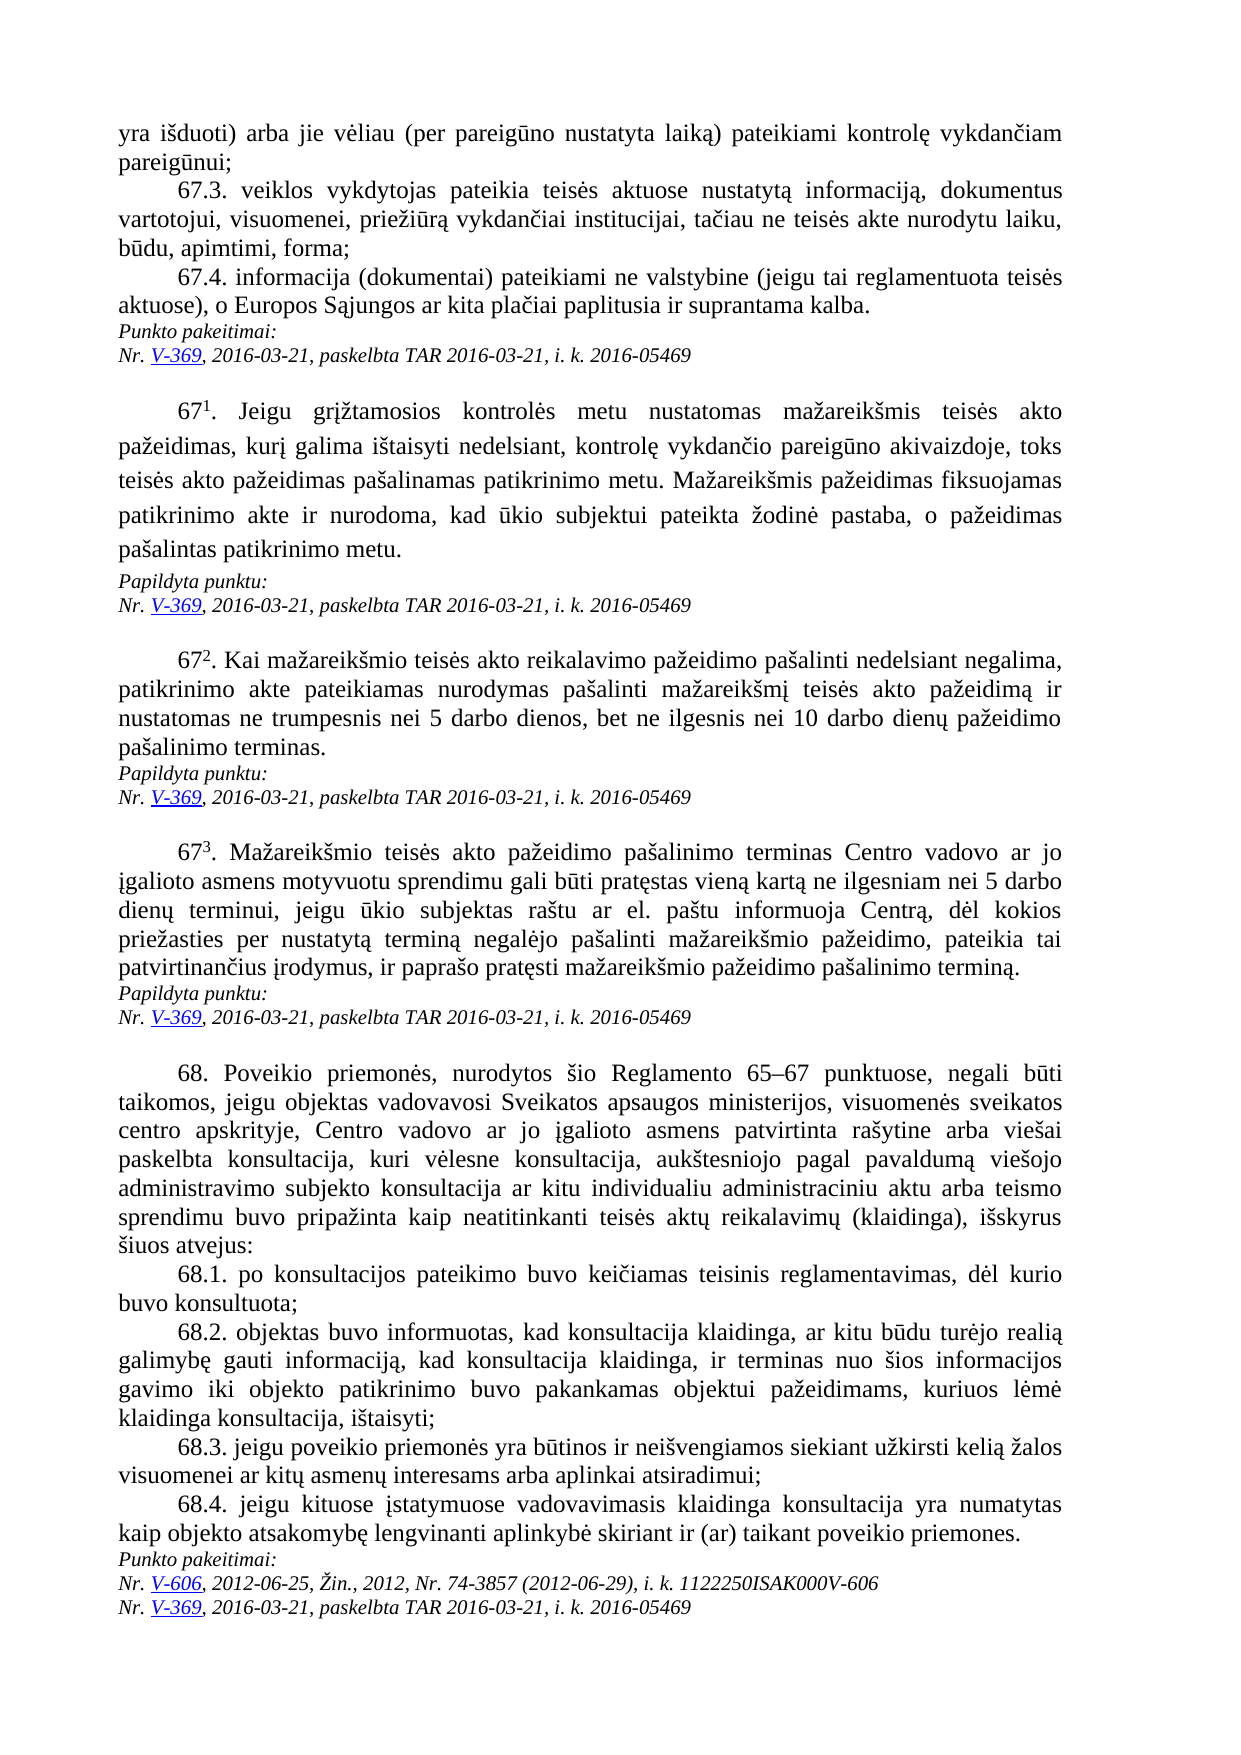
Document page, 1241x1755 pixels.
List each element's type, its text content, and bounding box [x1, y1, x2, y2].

text Nr. V-606, 2012-06-25, Žin., 2012, Nr. 74-3857 (2012-06-29), i. k. 1122250ISAK000V-606 [118, 1571, 1063, 1595]
text 68.3. jeigu poveikio priemonės yra būtinos ir neišvengiamos siekiant užkirsti kelią žalos visuomenei ar kitų asmenų interesams arba aplinkai atsiradimui; [118, 1432, 1063, 1489]
text 672. Kai mažareikšmio teisės akto reikalavimo pažeidimo pašalinti nedelsiant negalima, patikrinimo akte pateikiamas nurodymas pašalinti mažareikšmį teisės akto pažeidimą ir nustatomas ne trumpesnis nei 5 darbo dienos, bet ne ilgesnis nei 10 darbo dienų pažeidimo pašalinimo terminas. [118, 646, 1063, 761]
text 673. Mažareikšmio teisės akto pažeidimo pašalinimo terminas Centro vadovo ar jo įgalioto asmens motyvuotu sprendimu gali būti pratęstas vieną kartą ne ilgesniam nei 5 darbo dienų terminui, jeigu ūkio subjektas raštu ar el. paštu informuoja Centrą, dėl kokios priežasties per nustatytą terminą negalėjo pašalinti mažareikšmio pažeidimo, pateikia tai patvirtinančius įrodymus, ir paprašo pratęsti mažareikšmio pažeidimo pašalinimo terminą. [118, 837, 1063, 981]
text Papildyta punktu: [118, 569, 1063, 593]
text 68.1. po konsultacijos pateikimo buvo keičiamas teisinis reglamentavimas, dėl kurio buvo konsultuota; [118, 1259, 1063, 1317]
text Papildyta punktu: [118, 981, 1063, 1005]
text 68.4. jeigu kituose įstatymuose vadovavimasis klaidinga konsultacija yra numatytas kaip objekto atsakomybę lengvinanti aplinkybė skiriant ir (ar) taikant poveikio priemones. [118, 1489, 1063, 1547]
text Nr. V-369, 2016-03-21, paskelbta TAR 2016-03-21, i. k. 2016-05469 [118, 1005, 1063, 1029]
text 67.3. veiklos vykdytojas pateikia teisės aktuose nustatytą informaciją, dokumentus vartotojui, visuomenei, priežiūrą vykdančiai institucijai, tačiau ne teisės akte nurodytu laiku, būdu, apimtimi, forma; [118, 176, 1063, 262]
text Nr. V-369, 2016-03-21, paskelbta TAR 2016-03-21, i. k. 2016-05469 [118, 784, 1063, 809]
text 67.4. informacija (dokumentai) pateikiami ne valstybine (jeigu tai reglamentuota teisės aktuose), o Europos Sąjungos ar kita plačiai paplitusia ir suprantama kalba. [118, 262, 1063, 319]
text yra išduoti) arba jie vėliau (per pareigūno nustatyta laiką) pateikiami kontrolę vykdančiam pareigūnui; [118, 118, 1063, 176]
text Nr. V-369, 2016-03-21, paskelbta TAR 2016-03-21, i. k. 2016-05469 [118, 593, 1063, 617]
text Punkto pakeitimai: [118, 1547, 1063, 1571]
text 68.2. objektas buvo informuotas, kad konsultacija klaidinga, ar kitu būdu turėjo realią galimybę gauti informaciją, kad konsultacija klaidinga, ir terminas nuo šios informacijos gavimo iki objekto patikrinimo buvo pakankamas objektui pažeidimams, kuriuos lėmė klaidinga konsultacija, ištaisyti; [118, 1317, 1063, 1432]
text Nr. V-369, 2016-03-21, paskelbta TAR 2016-03-21, i. k. 2016-05469 [118, 1595, 1063, 1619]
text 68. Poveikio priemonės, nurodytos šio Reglamento 65–67 punktuose, negali būti taikomos, jeigu objektas vadovavosi Sveikatos apsaugos ministerijos, visuomenės sveikatos centro apskrityje, Centro vadovo ar jo įgalioto asmens patvirtinta rašytine arba viešai paskelbta konsultacija, kuri vėlesne konsultacija, aukštesniojo pagal pavaldumą viešojo administravimo subjekto konsultacija ar kitu individualiu administraciniu aktu arba teismo sprendimu buvo pripažinta kaip neatitinkanti teisės aktų reikalavimų (klaidinga), išskyrus šiuos atvejus: [118, 1058, 1063, 1259]
text Punkto pakeitimai: [118, 319, 1063, 343]
text Papildyta punktu: [118, 761, 1063, 784]
text 671. Jeigu grįžtamosios kontrolės metu nustatomas mažareikšmis teisės akto pažeidimas, kurį galima ištaisyti nedelsiant, kontrolę vykdančio pareigūno akivaizdoje, toks teisės akto pažeidimas pašalinamas patikrinimo metu. Mažareikšmis pažeidimas fiksuojamas patikrinimo akte ir nurodoma, kad ūkio subjektui pateikta žodinė pastaba, o pažeidimas pašalintas patikrinimo metu. [118, 396, 1063, 563]
text Nr. V-369, 2016-03-21, paskelbta TAR 2016-03-21, i. k. 2016-05469 [118, 343, 1063, 367]
